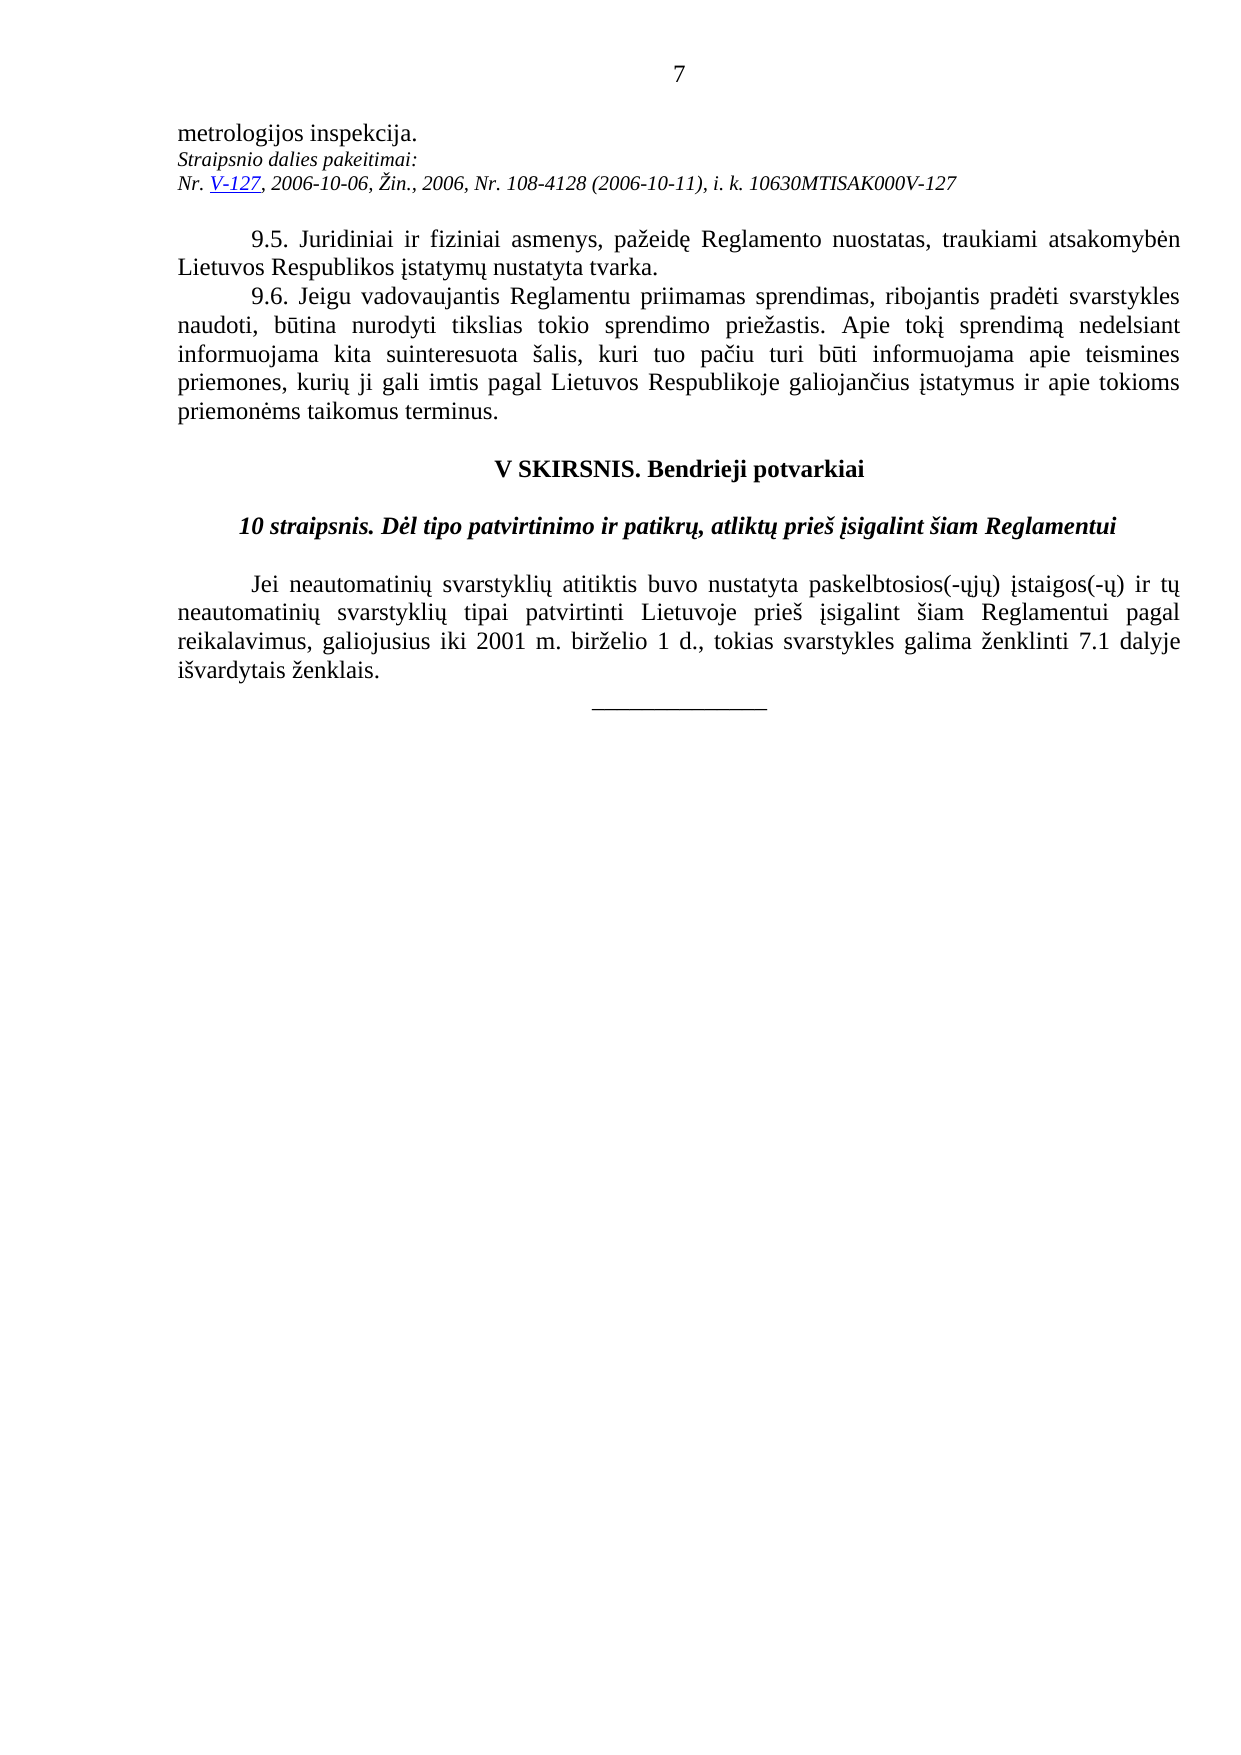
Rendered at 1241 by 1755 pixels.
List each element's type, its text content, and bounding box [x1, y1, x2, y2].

text 9.5. Juridiniai ir fiziniai asmenys, pažeidę Reglamento nuostatas, traukiami atsakomybėn Lietuvos Respublikos įstatymų nustatyta tvarka. [177, 224, 1181, 281]
text Nr. V-127, 2006-10-06, Žin., 2006, Nr. 108-4128 (2006-10-11), i. k. 10630MTISAK000V-127 [177, 171, 1181, 195]
text V SKIRSNIS. Bendrieji potvarkiai [177, 454, 1181, 482]
text 10 straipsnis. Dėl tipo patvirtinimo ir patikrų, atliktų prieš įsigalint šiam Reglamentui [177, 511, 1181, 540]
text Straipsnio dalies pakeitimai: [177, 147, 1181, 171]
text Jei neautomatinių svarstyklių atitiktis buvo nustatyta paskelbtosios(-ųjų) įstaigos(-ų) ir tų neautomatinių svarstyklių tipai patvirtinti Lietuvoje prieš įsigalint šiam Reglamentui pagal reikalavimus, galiojusius iki 2001 m. birželio 1 d., tokias svarstykles galima ženklinti 7.1 dalyje išvardytais ženklais. [177, 569, 1181, 684]
text 9.6. Jeigu vadovaujantis Reglamentu priimamas sprendimas, ribojantis pradėti svarstykles naudoti, būtina nurodyti tikslias tokio sprendimo priežastis. Apie tokį sprendimą nedelsiant informuojama kita suinteresuota šalis, kuri tuo pačiu turi būti informuojama apie teismines priemones, kurių ji gali imtis pagal Lietuvos Respublikoje galiojančius įstatymus ir apie tokioms priemonėms taikomus terminus. [177, 281, 1181, 425]
text metrologijos inspekcija. [177, 118, 1181, 147]
text ______________ [177, 684, 1181, 712]
